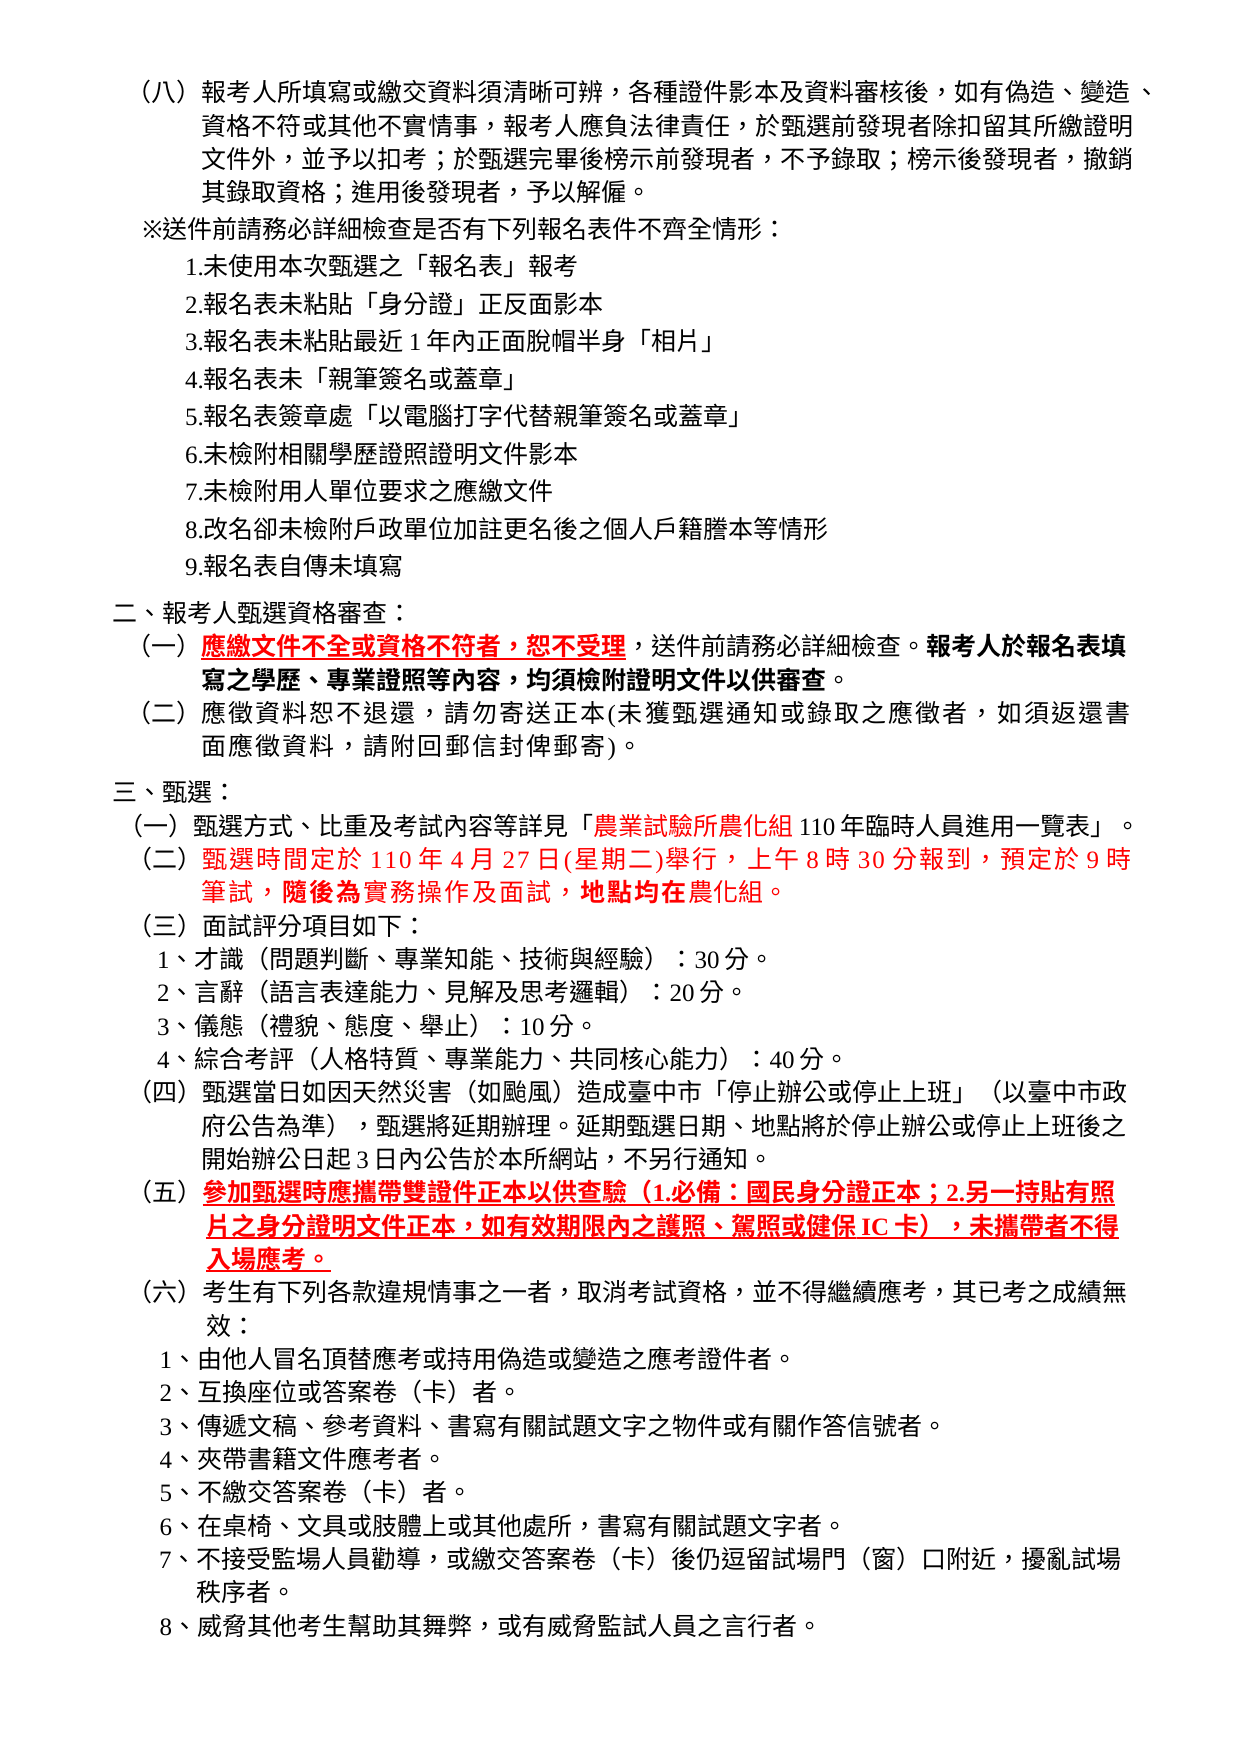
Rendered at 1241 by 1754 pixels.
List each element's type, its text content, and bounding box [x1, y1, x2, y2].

text （一）應繳文件不全或資格不符者，恕不受理，送件前請務必詳細檢查。報考人於報名表填寫之學歷、專業證照等內容，均須檢附證明文件以供審查。 [126, 629, 1134, 696]
text 6、在桌椅、文具或肢體上或其他處所，書寫有關試題文字者。 [159, 1508, 1134, 1542]
text 2、互換座位或答案卷（卡）者。 [159, 1375, 1134, 1408]
text 1、才識（問題判斷、專業知能、技術與經驗）：30分。 [157, 942, 1134, 975]
text 4、綜合考評（人格特質、專業能力、共同核心能力）：40分。 [157, 1042, 1134, 1075]
text （五）參加甄選時應攜帶雙證件正本以供查驗（1.必備：國民身分證正本；2.另一持貼有照片之身分證明文件正本，如有效期限內之護照、駕照或健保IC卡），未攜帶者不得入場應考。 [127, 1175, 1134, 1275]
text 9.報名表自傳未填寫 [142, 546, 1134, 583]
text 7、不接受監場人員勸導，或繳交答案卷（卡）後仍逗留試場門（窗）口附近，擾亂試場秩序者。 [159, 1542, 1134, 1608]
text 2.報名表未粘貼「身分證」正反面影本 [142, 283, 1134, 321]
text （四）甄選當日如因天然災害（如颱風）造成臺中市「停止辦公或停止上班」（以臺中市政府公告為準），甄選將延期辦理。延期甄選日期、地點將於停止辦公或停止上班後之開始辦公日起3日內公告於本所網站，不另行通知。 [127, 1075, 1134, 1175]
text （一）甄選方式、比重及考試內容等詳見「農業試驗所農化組110年臨時人員進用一覽表」。 [112, 808, 1134, 842]
text 4.報名表未「親筆簽名或蓋章」 [142, 358, 1134, 396]
text 8、威脅其他考生幫助其舞弊，或有威脅監試人員之言行者。 [159, 1608, 1134, 1642]
text 2、言辭（語言表達能力、見解及思考邏輯）：20分。 [157, 975, 1134, 1008]
text 4、夾帶書籍文件應考者。 [159, 1442, 1134, 1475]
text 6.未檢附相關學歷證照證明文件影本 [142, 433, 1134, 471]
text 3、傳遞文稿、參考資料、書寫有關試題文字之物件或有關作答信號者。 [159, 1408, 1134, 1442]
text 3、儀態（禮貌、態度、舉止）：10分。 [157, 1008, 1134, 1042]
text （六）考生有下列各款違規情事之一者，取消考試資格，並不得繼續應考，其已考之成績無效： [127, 1275, 1134, 1342]
text （二）甄選時間定於110年4月27日(星期二)舉行，上午8時30分報到，預定於9時筆試，隨後為實務操作及面試，地點均在農化組。 [127, 842, 1134, 908]
text 1.未使用本次甄選之「報名表」報考 [142, 246, 1134, 283]
text 3.報名表未粘貼最近1年內正面脫帽半身「相片」 [142, 321, 1134, 358]
text （二）應徵資料恕不退還，請勿寄送正本(未獲甄選通知或錄取之應徵者，如須返還書面應徵資料，請附回郵信封俾郵寄)。 [126, 696, 1134, 762]
text 8.改名卻未檢附戶政單位加註更名後之個人戶籍謄本等情形 [142, 508, 1134, 546]
text （三）面試評分項目如下： [127, 908, 1134, 942]
text 二、報考人甄選資格審查： [113, 596, 1134, 629]
text 5.報名表簽章處「以電腦打字代替親筆簽名或蓋章」 [142, 396, 1134, 433]
text 1、由他人冒名頂替應考或持用偽造或變造之應考證件者。 [159, 1342, 1134, 1375]
text （八）報考人所填寫或繳交資料須清晰可辨，各種證件影本及資料審核後，如有偽造、變造、資格不符或其他不實情事，報考人應負法律責任，於甄選前發現者除扣留其所繳證明文件外，並予以扣考；於甄選完畢後榜示前發現者，不予錄取；榜示後發現者，撤銷其錄取資格；進用後發現者，予以解僱。 [126, 75, 1134, 208]
text 7.未檢附用人單位要求之應繳文件 [142, 471, 1134, 508]
text 5、不繳交答案卷（卡）者。 [159, 1475, 1134, 1508]
text 三、甄選： [112, 775, 1134, 808]
text ※送件前請務必詳細檢查是否有下列報名表件不齊全情形： [142, 208, 1134, 246]
